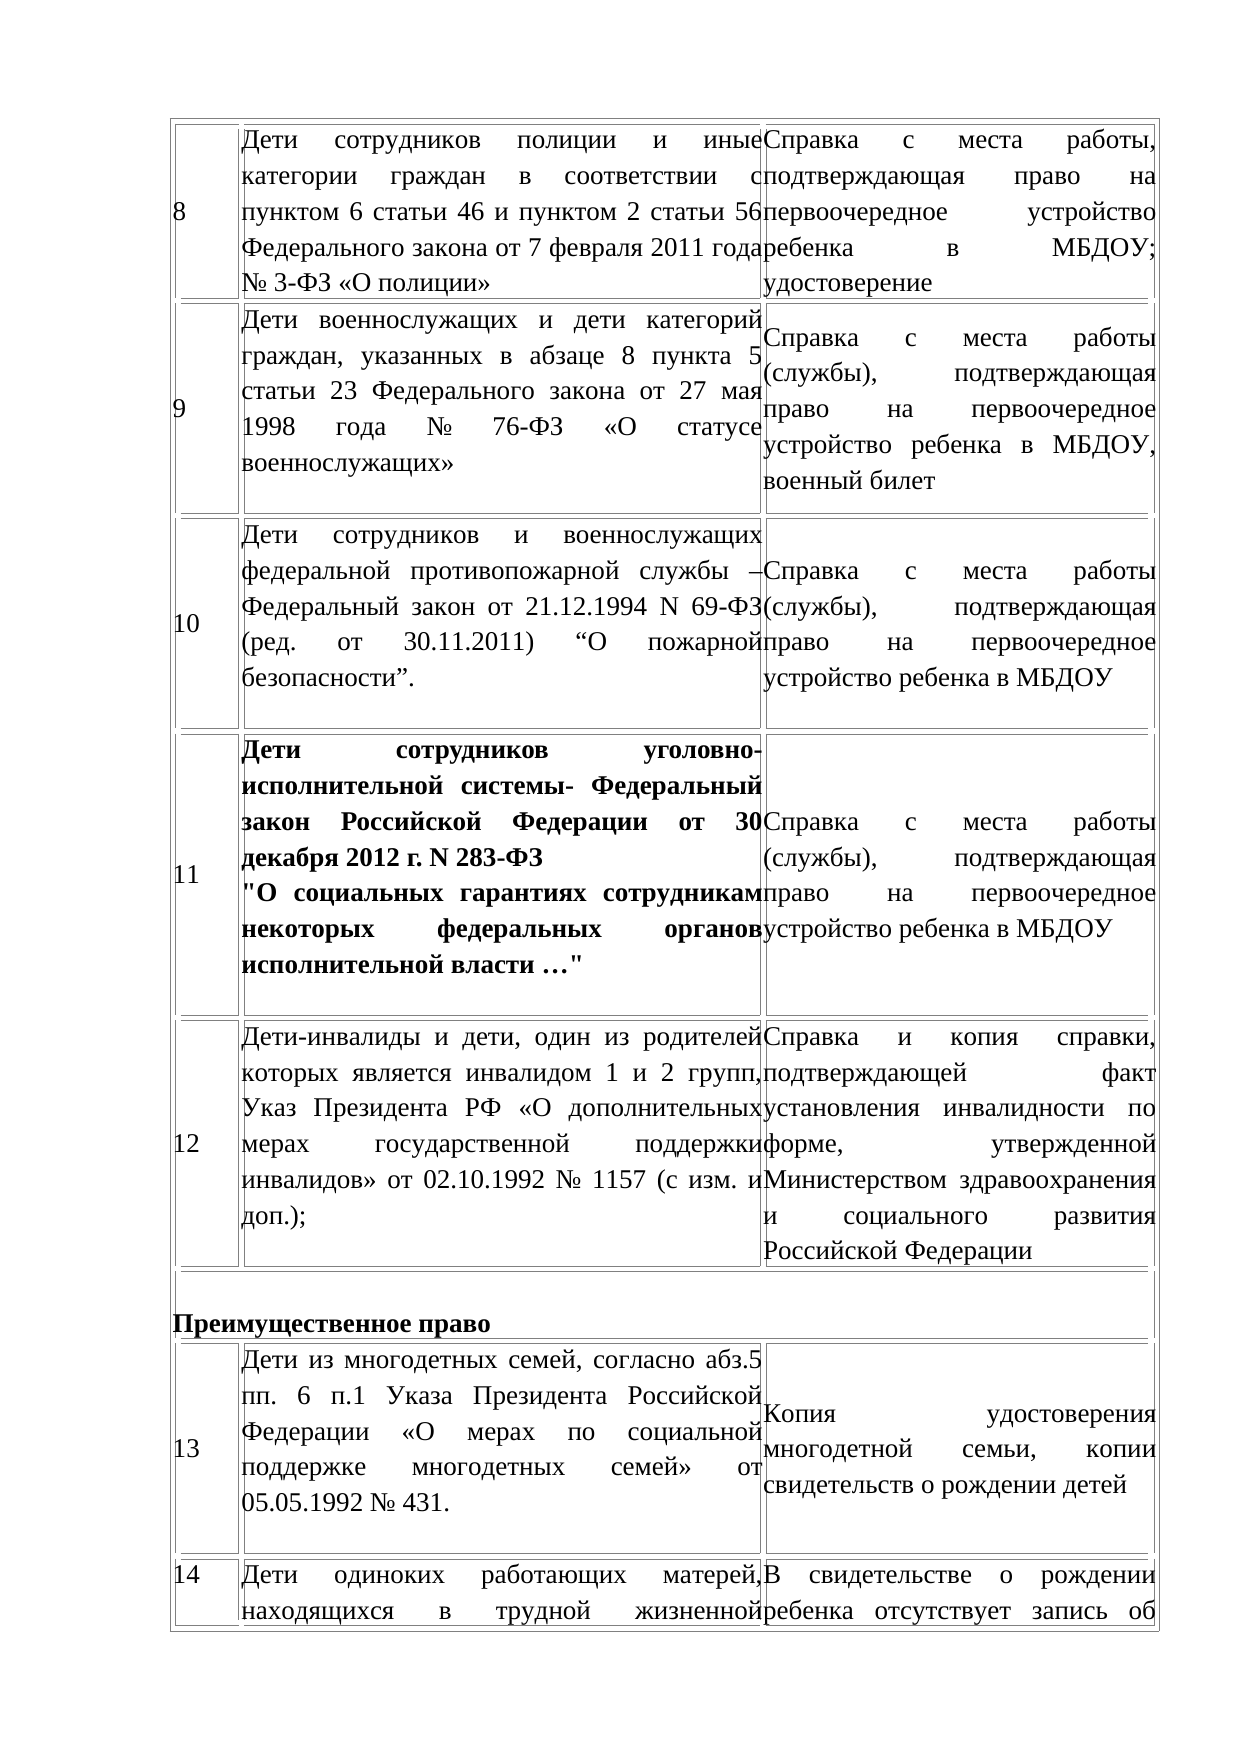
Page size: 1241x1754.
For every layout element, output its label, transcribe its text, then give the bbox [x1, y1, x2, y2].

table_cell Справка с места работы (службы), подтверждающая право на первоочередное устройство ребенка в МБДОУ [763, 513, 1156, 728]
table_cell Дети-инвалиды и дети, один из родителей которых является инвалидом 1 и 2 групп, Указ Президента РФ «О дополнительных мерах государственной поддержки инвалидов» от 02.10.1992 № 1157 (с изм. и доп.); [241, 1015, 763, 1266]
table_cell 10 [173, 513, 241, 728]
table_cell Дети сотрудников уголовно-исполнительной системы- Федеральный закон Российской Федерации от 30 декабря 2012 г. N 283-ФЗ "О социальных гарантиях сотрудникам некоторых федеральных органов исполнительной власти …" [241, 728, 763, 1015]
table_cell Дети одиноких работающих матерей, находящихся в трудной жизненной [241, 1553, 763, 1625]
table_cell Дети сотрудников и военнослужащих федеральной противопожарной службы – Федеральный закон от 21.12.1994 N 69-ФЗ (ред. от 30.11.2011) “О пожарной безопасности”. [241, 513, 763, 572]
table_cell Справка с места работы (службы), подтверждающая право на первоочередное устройство ребенка в МБДОУ [763, 728, 1156, 1015]
table_cell 14 [173, 1553, 241, 1625]
table_cell Преимущественное право [173, 1266, 1156, 1338]
table_cell Справка и копия справки, подтверждающей факт установления инвалидности по форме, утвержденной Министерством здравоохранения и социального развития Российской Федерации [763, 1015, 1156, 1266]
table_cell 8 [173, 119, 241, 298]
table_cell 13 [173, 1338, 241, 1553]
table_cell Дети из многодетных семей, согласно абз.5 пп. 6 п.1 Указа Президента Российской Федерации «О мерах по социальной поддержке многодетных семей» от 05.05.1992 № 431. [241, 1339, 763, 1553]
table_cell 12 [173, 1015, 241, 1266]
table_cell Справка с места работы (службы), подтверждающая право на первоочередное устройство ребенка в МБДОУ, военный билет [763, 298, 1156, 513]
table_cell 11 [173, 728, 241, 1015]
table_cell Дети сотрудников и военнослужащих федеральной противопожарной службы – Федеральный закон от 21.12.1994 N 69-ФЗ (ред. от 30.11.2011) “О пожарной безопасности”. [245, 519, 760, 728]
table_cell Справка с места работы, подтверждающая право на первоочередное устройство ребенка в МБДОУ; удостоверение [763, 119, 1156, 298]
table_cell Дети военнослужащих и дети категорий граждан, указанных в абзаце 8 пункта 5 статьи 23 Федерального закона от 27 мая 1998 года № 76-ФЗ «О статусе военнослужащих» [241, 298, 763, 513]
table_cell 9 [173, 298, 241, 513]
table_cell В свидетельстве о рождении ребенка отсутствует запись об [763, 1553, 1156, 1625]
table_cell Копия удостоверения многодетной семьи, копии свидетельств о рождении детей [763, 1338, 1156, 1553]
table_cell Дети сотрудников полиции и иные категории граждан в соответствии с пунктом 6 статьи 46 и пунктом 2 статьи 56 Федерального закона от 7 февраля 2011 года № 3-ФЗ «О полиции» [241, 119, 763, 298]
